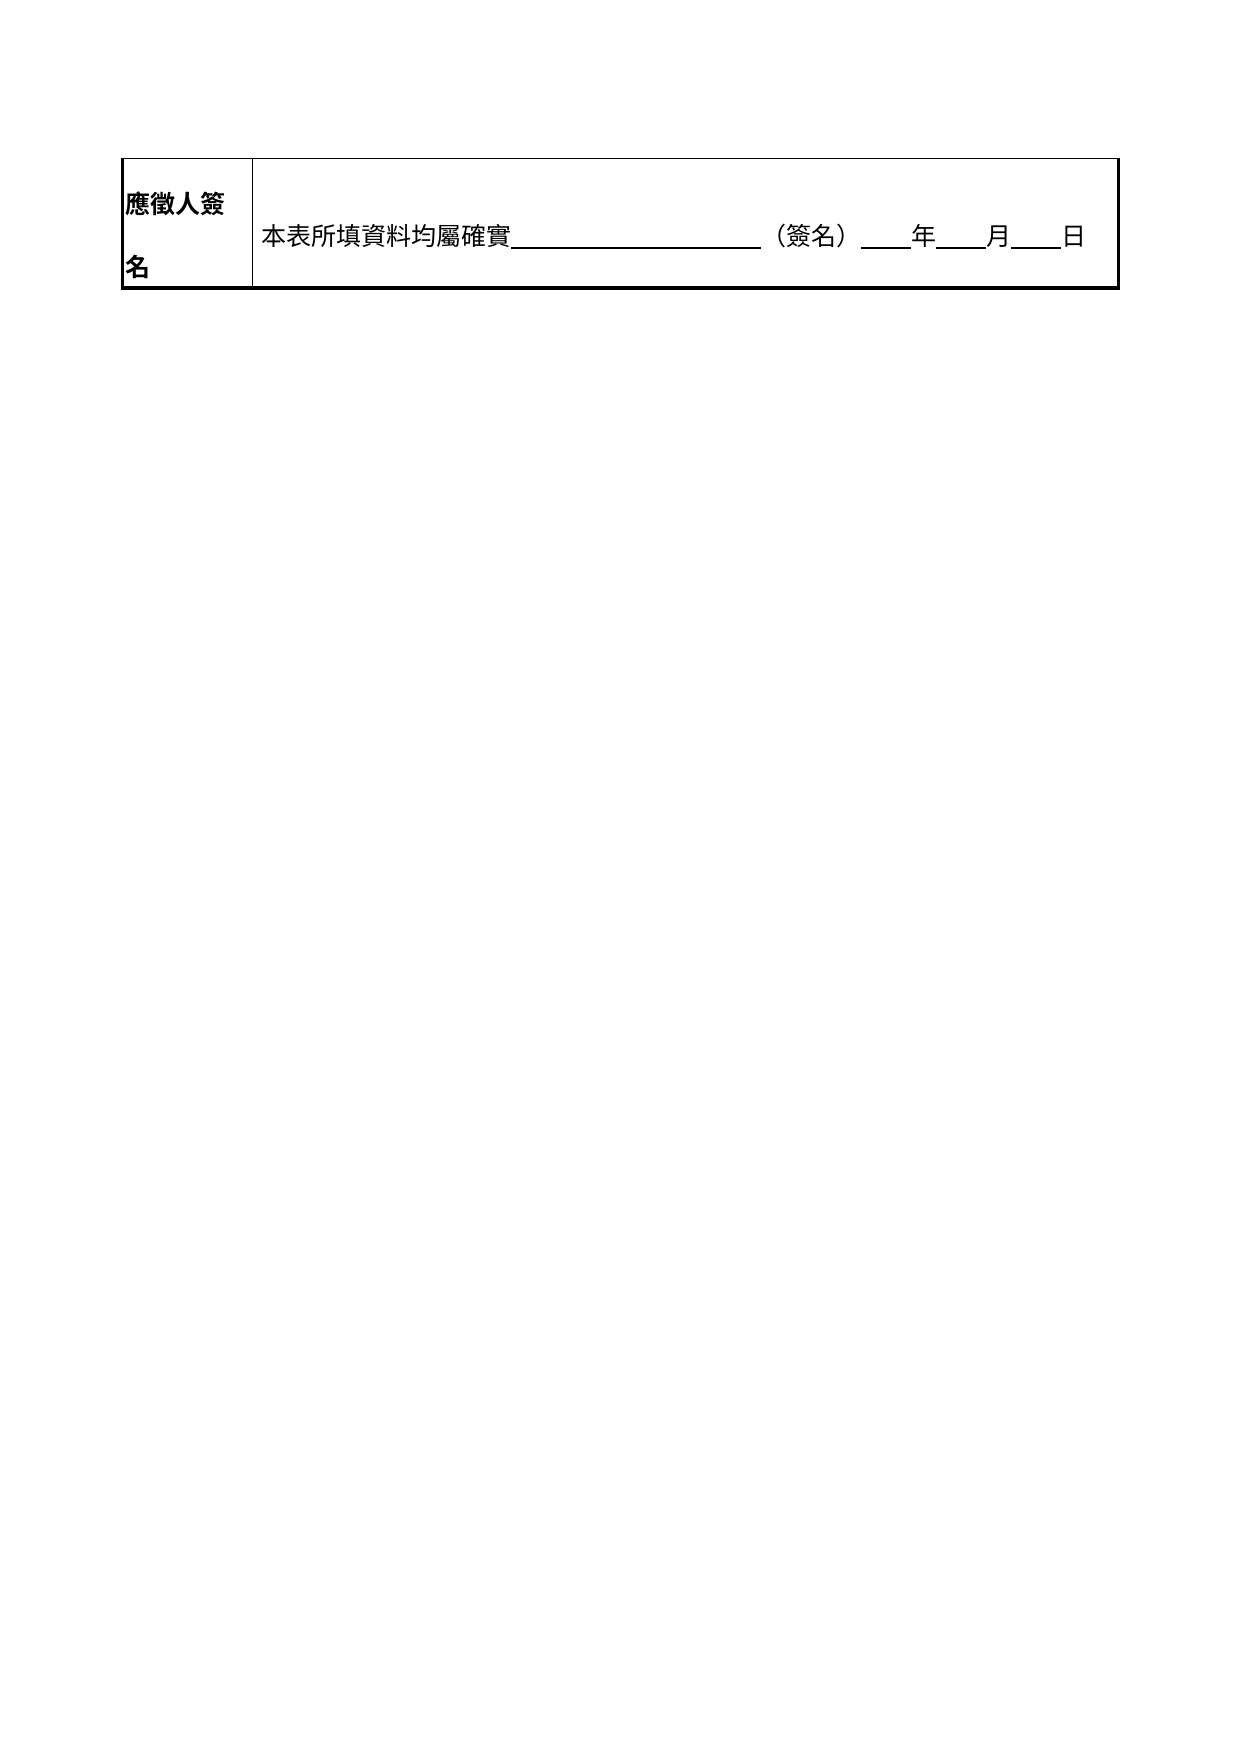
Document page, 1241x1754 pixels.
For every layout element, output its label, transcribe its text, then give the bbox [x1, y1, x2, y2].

table_cell 應徵人簽名 [124, 159, 252, 286]
table_cell 本表所填資料均屬確實 （簽名） 年 月 日 [253, 159, 1117, 286]
